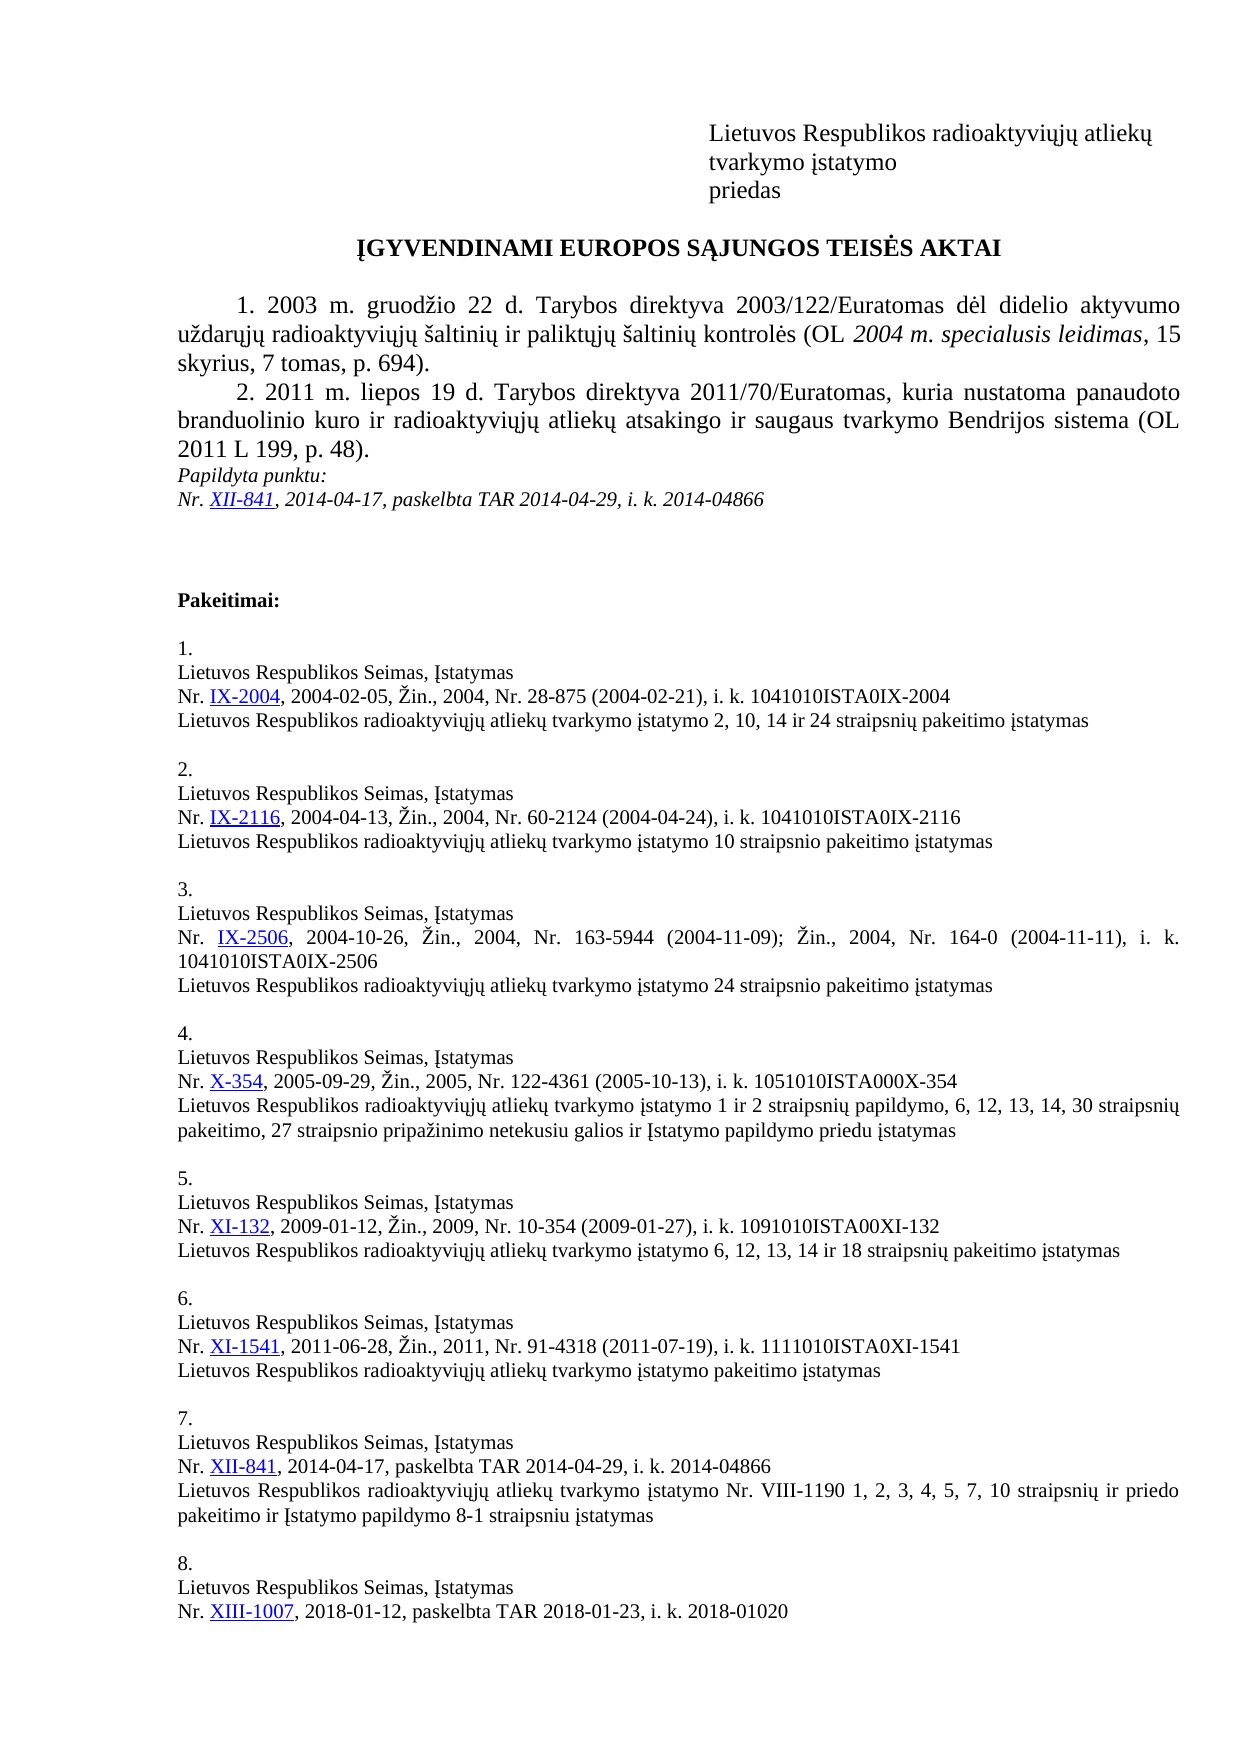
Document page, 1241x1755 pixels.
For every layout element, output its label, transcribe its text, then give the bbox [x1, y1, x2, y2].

text Nr. XI-1541, 2011-06-28, Žin., 2011, Nr. 91-4318 (2011-07-19), i. k. 1111010ISTA0XI-1541 [177, 1334, 1181, 1358]
text Nr. IX-2116, 2004-04-13, Žin., 2004, Nr. 60-2124 (2004-04-24), i. k. 1041010ISTA0IX-2116 [177, 805, 1181, 829]
text ĮGYVENDINAMI EUROPOS SĄJUNGOS TEISĖS AKTAI [177, 233, 1181, 262]
text Lietuvos Respublikos radioaktyviųjų atliekų tvarkymo įstatymo 1 ir 2 straipsnių papildymo, 6, 12, 13, 14, 30 straipsnių pakeitimo, 27 straipsnio pripažinimo netekusiu galios ir Įstatymo papildymo priedu įstatymas [177, 1093, 1181, 1142]
text Lietuvos Respublikos radioaktyviųjų atliekų tvarkymo įstatymo Nr. VIII-1190 1, 2, 3, 4, 5, 7, 10 straipsnių ir priedo pakeitimo ir Įstatymo papildymo 8-1 straipsniu įstatymas [177, 1478, 1181, 1527]
text Papildyta punktu: [177, 463, 1181, 487]
text Lietuvos Respublikos Seimas, Įstatymas [177, 1310, 1181, 1334]
text Lietuvos Respublikos Seimas, Įstatymas [177, 660, 1181, 684]
text Lietuvos Respublikos radioaktyviųjų atliekų tvarkymo įstatymo 2, 10, 14 ir 24 straipsnių pakeitimo įstatymas [177, 708, 1181, 732]
text 7. [177, 1406, 1181, 1430]
text Lietuvos Respublikos Seimas, Įstatymas [177, 901, 1181, 925]
text 1. 2003 m. gruodžio 22 d. Tarybos direktyva 2003/122/Euratomas dėl didelio aktyvumo uždarųjų radioaktyviųjų šaltinių ir paliktųjų šaltinių kontrolės (OL 2004 m. specialusis leidimas, 15 skyrius, 7 tomas, p. 694). [177, 291, 1181, 377]
text Lietuvos Respublikos Seimas, Įstatymas [177, 1575, 1181, 1599]
text 6. [177, 1286, 1181, 1310]
text Lietuvos Respublikos Seimas, Įstatymas [177, 1430, 1181, 1454]
text Nr. IX-2506, 2004-10-26, Žin., 2004, Nr. 163-5944 (2004-11-09); Žin., 2004, Nr. 164-0 (2004-11-11), i. k. 1041010ISTA0IX-2506 [177, 925, 1181, 973]
text tvarkymo įstatymo [709, 147, 1181, 176]
text Nr. XIII-1007, 2018-01-12, paskelbta TAR 2018-01-23, i. k. 2018-01020 [177, 1599, 1181, 1623]
text 5. [177, 1166, 1181, 1190]
text Lietuvos Respublikos radioaktyviųjų atliekų [709, 118, 1181, 147]
text Lietuvos Respublikos radioaktyviųjų atliekų tvarkymo įstatymo 24 straipsnio pakeitimo įstatymas [177, 973, 1181, 997]
text 2. 2011 m. liepos 19 d. Tarybos direktyva 2011/70/Euratomas, kuria nustatoma panaudoto branduolinio kuro ir radioaktyviųjų atliekų atsakingo ir saugaus tvarkymo Bendrijos sistema (OL 2011 L 199, p. 48). [177, 377, 1181, 463]
text Lietuvos Respublikos Seimas, Įstatymas [177, 1045, 1181, 1069]
text Lietuvos Respublikos radioaktyviųjų atliekų tvarkymo įstatymo 6, 12, 13, 14 ir 18 straipsnių pakeitimo įstatymas [177, 1238, 1181, 1262]
text priedas [709, 176, 1181, 204]
text 8. [177, 1551, 1181, 1575]
text Nr. X-354, 2005-09-29, Žin., 2005, Nr. 122-4361 (2005-10-13), i. k. 1051010ISTA000X-354 [177, 1069, 1181, 1093]
text 2. [177, 757, 1181, 781]
text Nr. IX-2004, 2004-02-05, Žin., 2004, Nr. 28-875 (2004-02-21), i. k. 1041010ISTA0IX-2004 [177, 684, 1181, 708]
text Lietuvos Respublikos Seimas, Įstatymas [177, 781, 1181, 805]
text Pakeitimai: [177, 588, 1181, 612]
text 3. [177, 877, 1181, 901]
text 4. [177, 1021, 1181, 1045]
text Nr. XII-841, 2014-04-17, paskelbta TAR 2014-04-29, i. k. 2014-04866 [177, 1454, 1181, 1478]
text 1. [177, 636, 1181, 660]
text Lietuvos Respublikos Seimas, Įstatymas [177, 1190, 1181, 1214]
text Nr. XII-841, 2014-04-17, paskelbta TAR 2014-04-29, i. k. 2014-04866 [177, 487, 1181, 511]
text Lietuvos Respublikos radioaktyviųjų atliekų tvarkymo įstatymo 10 straipsnio pakeitimo įstatymas [177, 829, 1181, 853]
text Lietuvos Respublikos radioaktyviųjų atliekų tvarkymo įstatymo pakeitimo įstatymas [177, 1358, 1181, 1382]
text Nr. XI-132, 2009-01-12, Žin., 2009, Nr. 10-354 (2009-01-27), i. k. 1091010ISTA00XI-132 [177, 1214, 1181, 1238]
